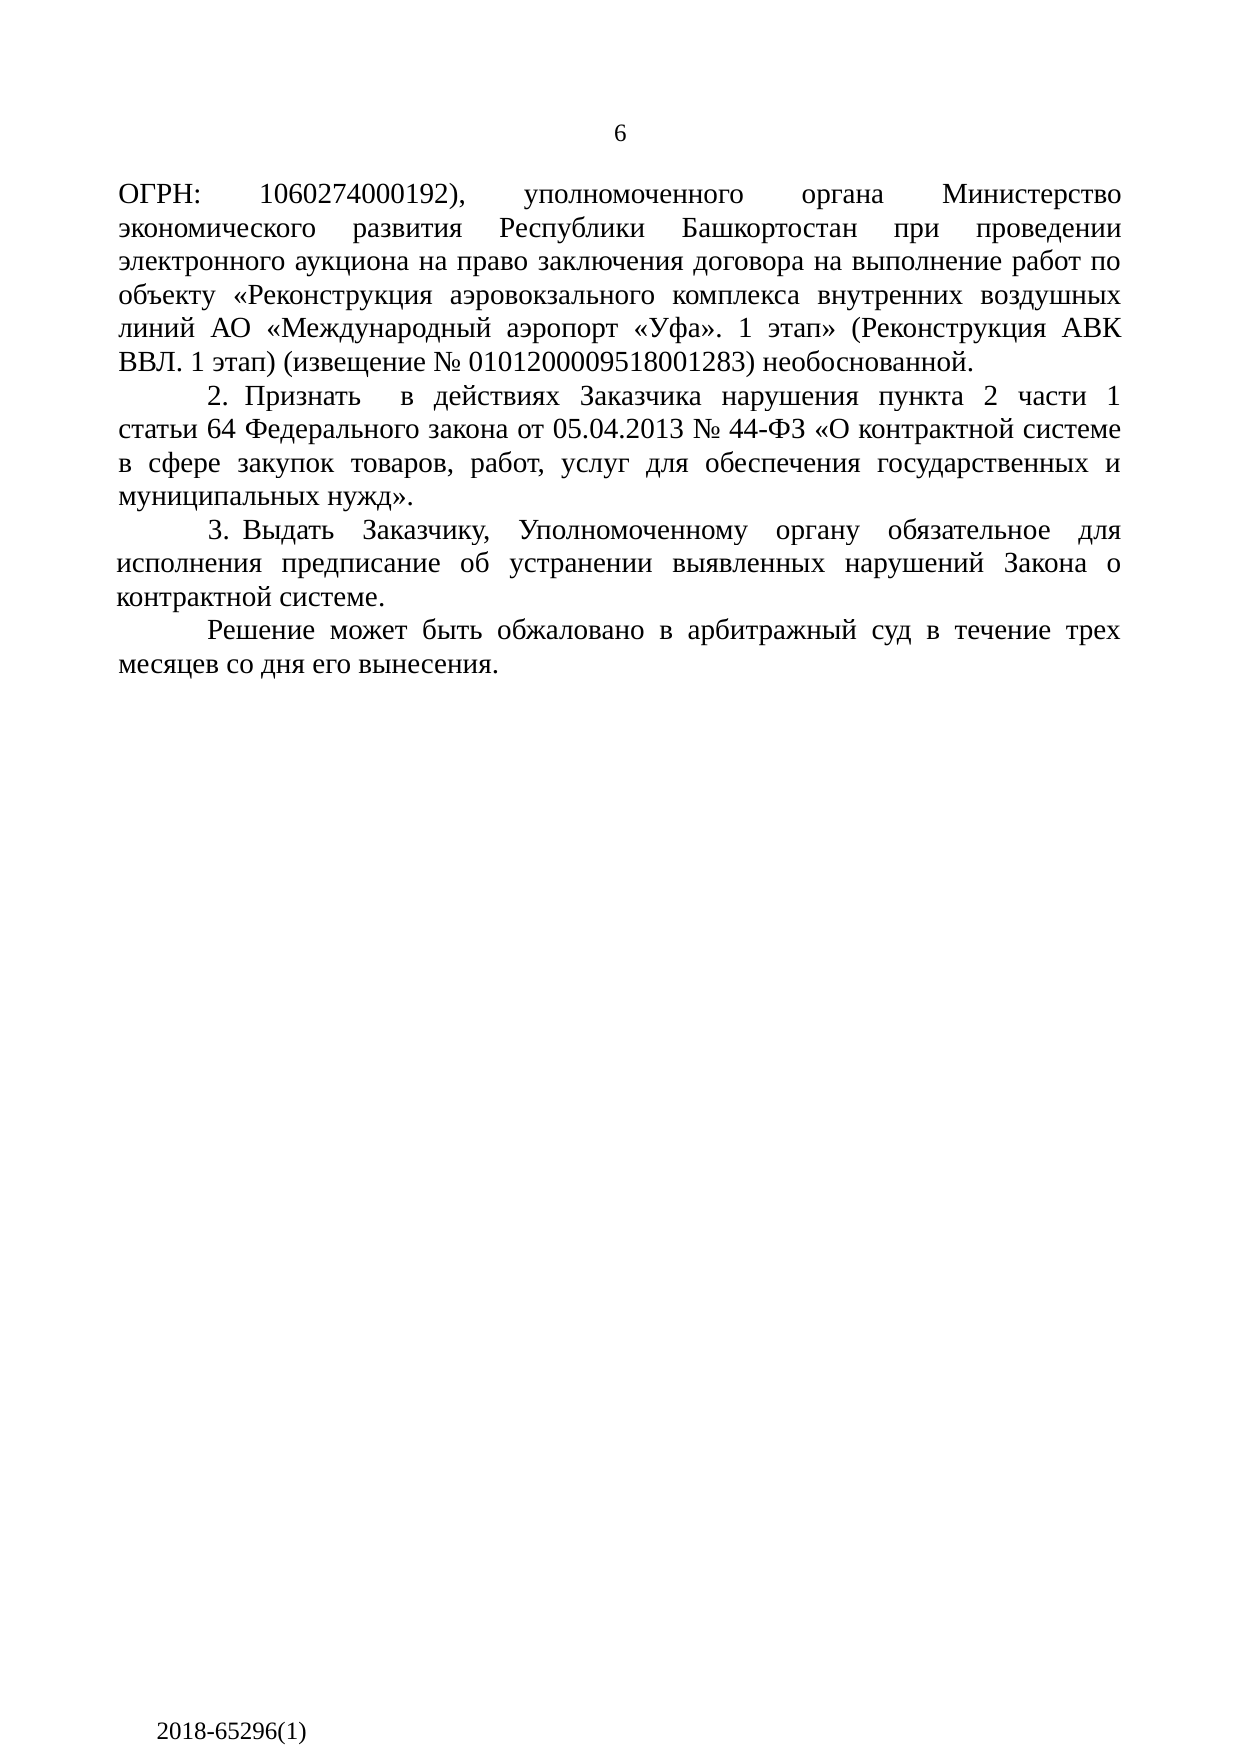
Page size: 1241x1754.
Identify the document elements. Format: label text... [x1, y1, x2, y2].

text Решение может быть обжаловано в арбитражный суд в течение трех месяцев со дня его вынесения. [118, 612, 1122, 679]
list Выдать Заказчику, Уполномоченному органу обязательное для исполнения предписание об устранении выявленных нарушений Закона о контрактной системе. [116, 512, 1122, 612]
text ОГРН: 1060274000192), уполномоченного органа Министерство экономического развития Республики Башкортостан при проведении электронного аукциона на право заключения договора на выполнение работ по объекту «Реконструкция аэровокзального комплекса внутренних воздушных линий АО «Международный аэропорт «Уфа». 1 этап» (Реконструкция АВК ВВЛ. 1 этап) (извещение № 0101200009518001283) необоснованной. [118, 176, 1122, 378]
list Признать в действиях Заказчика нарушения пункта 2 части 1 статьи 64 Федерального закона от 05.04.2013 № 44-ФЗ «О контрактной системе в сфере закупок товаров, работ, услуг для обеспечения государственных и муниципальных нужд». [118, 378, 1122, 512]
